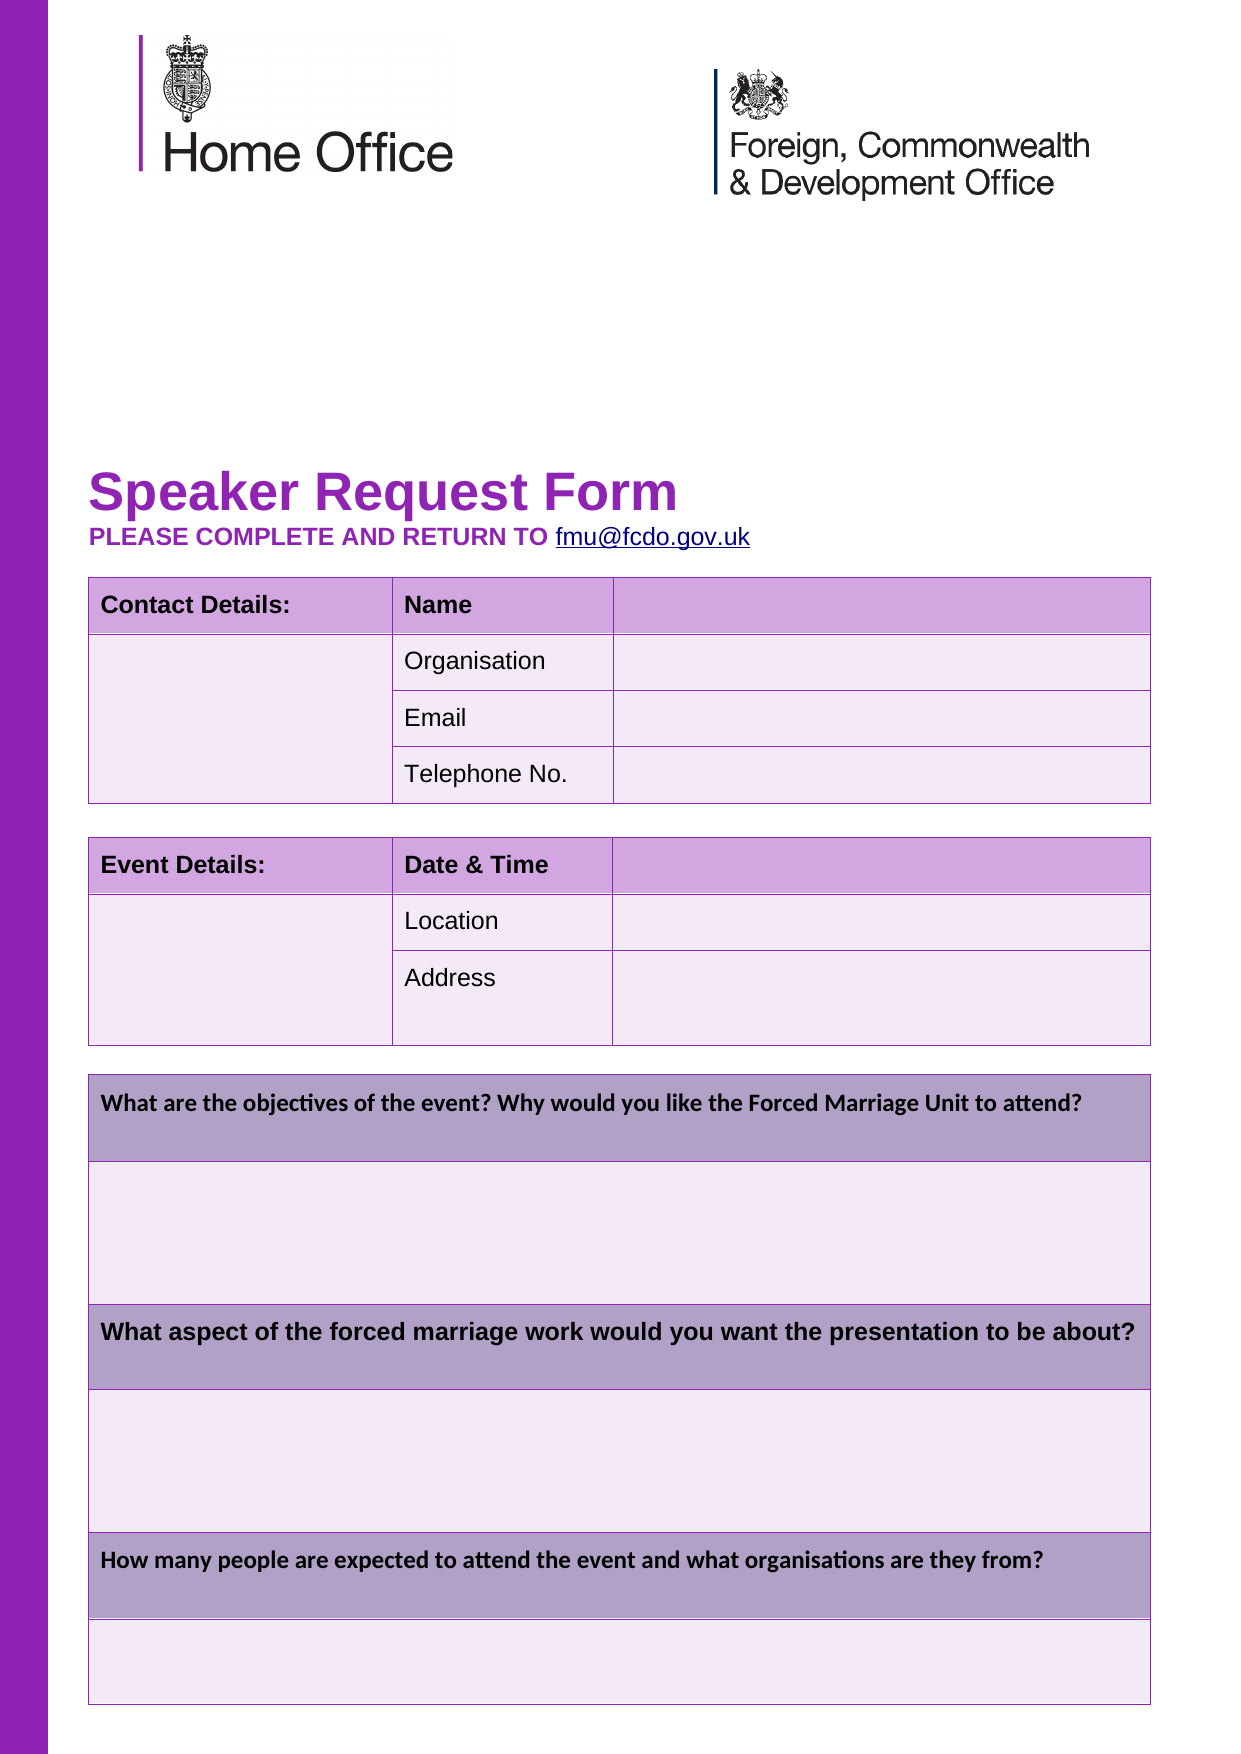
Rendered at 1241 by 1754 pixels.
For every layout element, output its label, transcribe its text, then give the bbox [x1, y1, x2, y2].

table_cell [89, 1620, 1150, 1703]
table_cell How many people are expected to attend the event and what organisations are they from? [89, 1533, 1150, 1618]
text Speaker Request Form [89, 460, 1152, 522]
table_header [614, 578, 1150, 633]
table_cell [613, 895, 1150, 950]
table_cell Telephone No. [393, 747, 613, 803]
table_cell [89, 1162, 1150, 1304]
text Please complete and return to fmu@fcdo.gov.uk [89, 522, 1152, 551]
table_cell [614, 691, 1150, 746]
table_cell What aspect of the forced marriage work would you want the presentation to be about? [89, 1305, 1150, 1389]
table_cell Organisation [393, 635, 613, 690]
table_cell [89, 895, 392, 1044]
table_header Date & Time [393, 838, 612, 893]
table_header Name [393, 578, 613, 633]
table_cell Location [393, 895, 612, 950]
table_cell [613, 951, 1150, 1044]
table_cell [89, 1390, 1150, 1532]
table_cell [614, 747, 1150, 803]
table_cell Email [393, 691, 613, 746]
table_cell [89, 635, 392, 803]
table_header Event Details: [89, 838, 392, 893]
table_header What are the objectives of the event? Why would you like the Forced Marriage Unit to attend? [89, 1075, 1150, 1161]
table_header [613, 838, 1150, 893]
table_cell [614, 635, 1150, 690]
table_header Contact Details: [89, 578, 392, 633]
table_cell Address [393, 951, 612, 1044]
